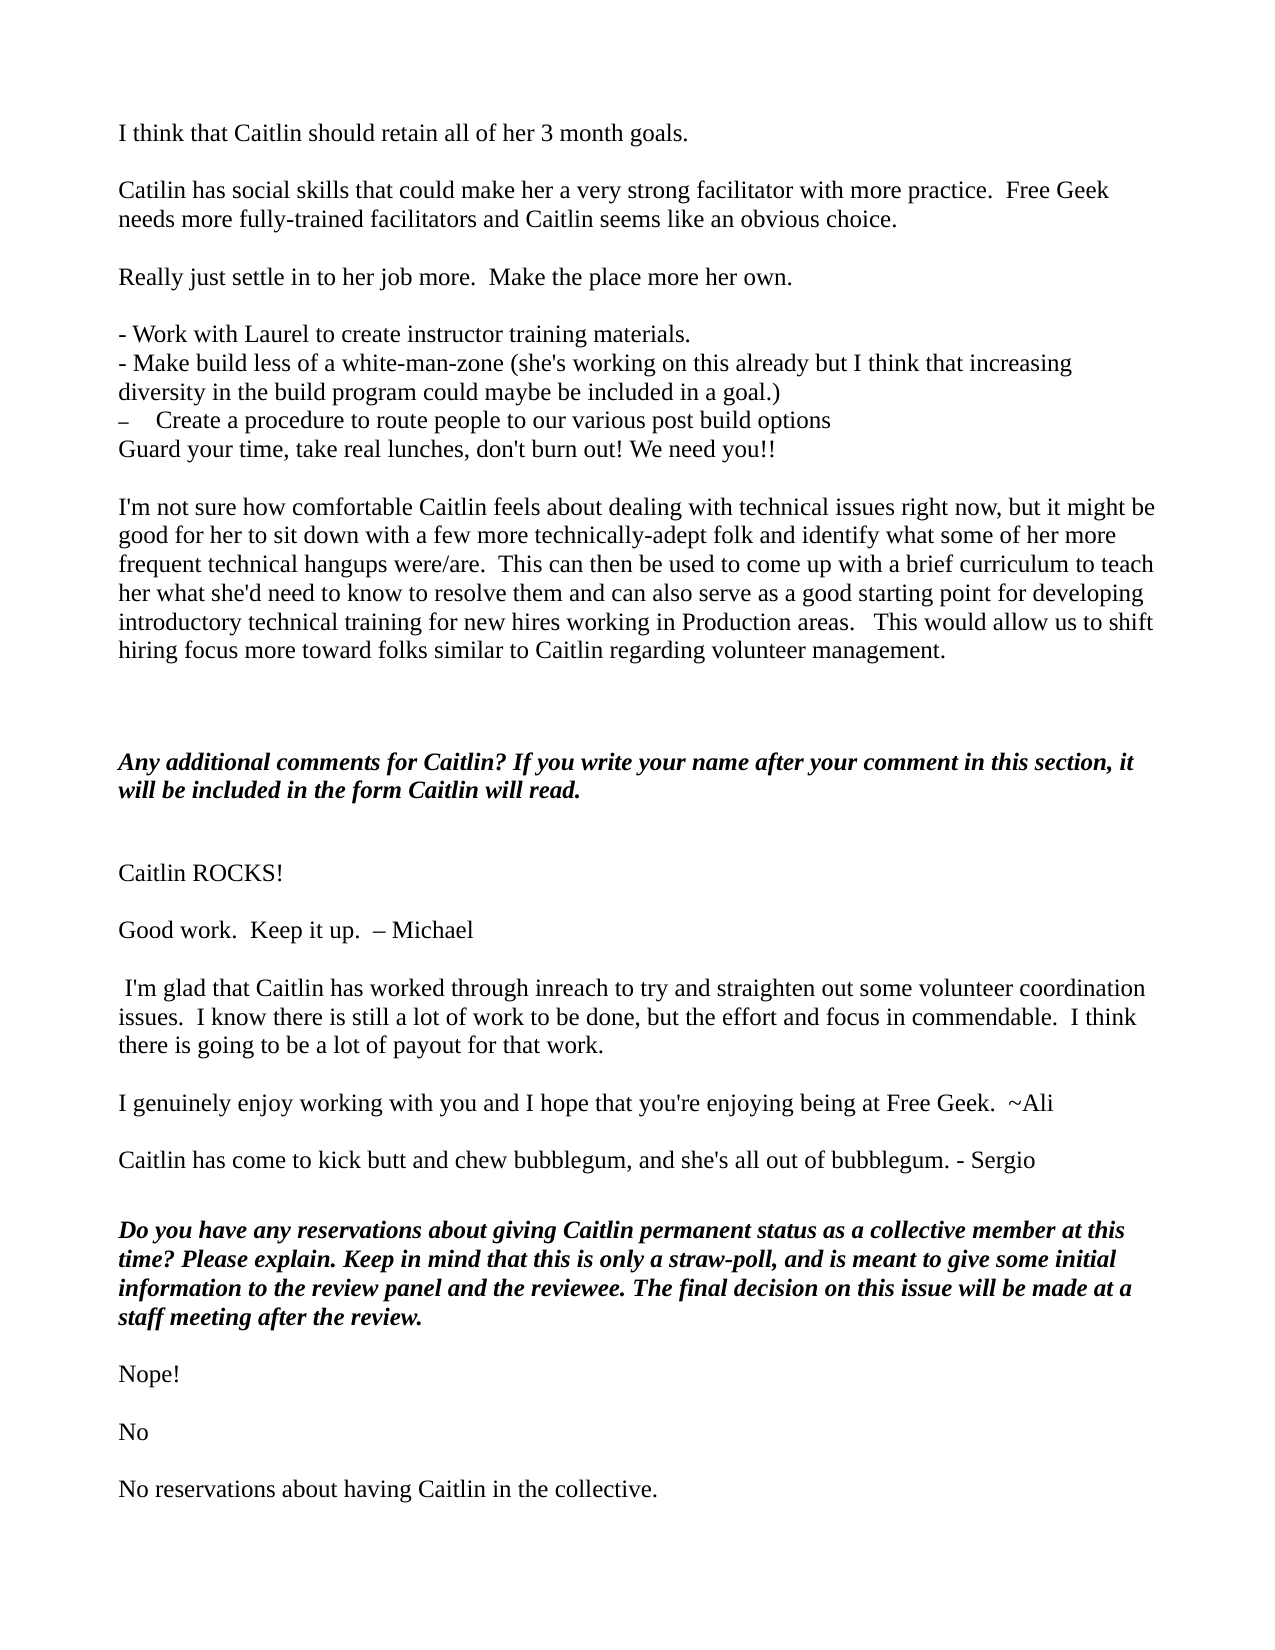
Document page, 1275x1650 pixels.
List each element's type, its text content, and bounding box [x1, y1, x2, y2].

text Guard your time, take real lunches, don't burn out! We need you!! [118, 434, 1157, 463]
text - Make build less of a white-man-zone (she's working on this already but I think that increasing diversity in the build program could maybe be included in a goal.) [118, 348, 1157, 406]
text Catilin has social skills that could make her a very strong facilitator with more practice. Free Geek needs more fully-trained facilitators and Caitlin seems like an obvious choice. [118, 176, 1157, 233]
text Caitlin has come to kick butt and chew bubblegum, and she's all out of bubblegum. - Sergio [118, 1146, 1157, 1174]
text I'm not sure how comfortable Caitlin feels about dealing with technical issues right now, but it might be good for her to sit down with a few more technically-adept folk and identify what some of her more frequent technical hangups were/are. This can then be used to come up with a brief curriculum to teach her what she'd need to know to resolve them and can also serve as a good starting point for developing introductory technical training for new hires working in Production areas. This would allow us to shift hiring focus more toward folks similar to Caitlin regarding volunteer management. [118, 492, 1157, 664]
text No [118, 1417, 1157, 1446]
text I genuinely enjoy working with you and I hope that you're enjoying being at Free Geek. ~Ali [118, 1088, 1157, 1117]
text I think that Caitlin should retain all of her 3 month goals. [118, 118, 1157, 147]
text Really just settle in to her job more. Make the place more her own. [118, 262, 1157, 291]
text Any additional comments for Caitlin? If you write your name after your comment in this section, it will be included in the form Caitlin will read. [118, 718, 1157, 804]
text I'm glad that Caitlin has worked through inreach to try and straighten out some volunteer coordination issues. I know there is still a lot of work to be done, but the effort and focus in commendable. I think there is going to be a lot of payout for that work. [118, 973, 1157, 1059]
text - Work with Laurel to create instructor training materials. [118, 319, 1157, 348]
text Nope! [118, 1359, 1157, 1388]
text Good work. Keep it up. – Michael [118, 916, 1157, 944]
text No reservations about having Caitlin in the collective. [118, 1474, 1157, 1503]
list Create a procedure to route people to our various post build options [118, 406, 1157, 434]
text Caitlin ROCKS! [118, 858, 1157, 887]
text Do you have any reservations about giving Caitlin permanent status as a collective member at this time? Please explain. Keep in mind that this is only a straw-poll, and is meant to give some initial information to the review panel and the reviewee. The final decision on this issue will be made at a staff meeting after the review. [118, 1187, 1157, 1331]
